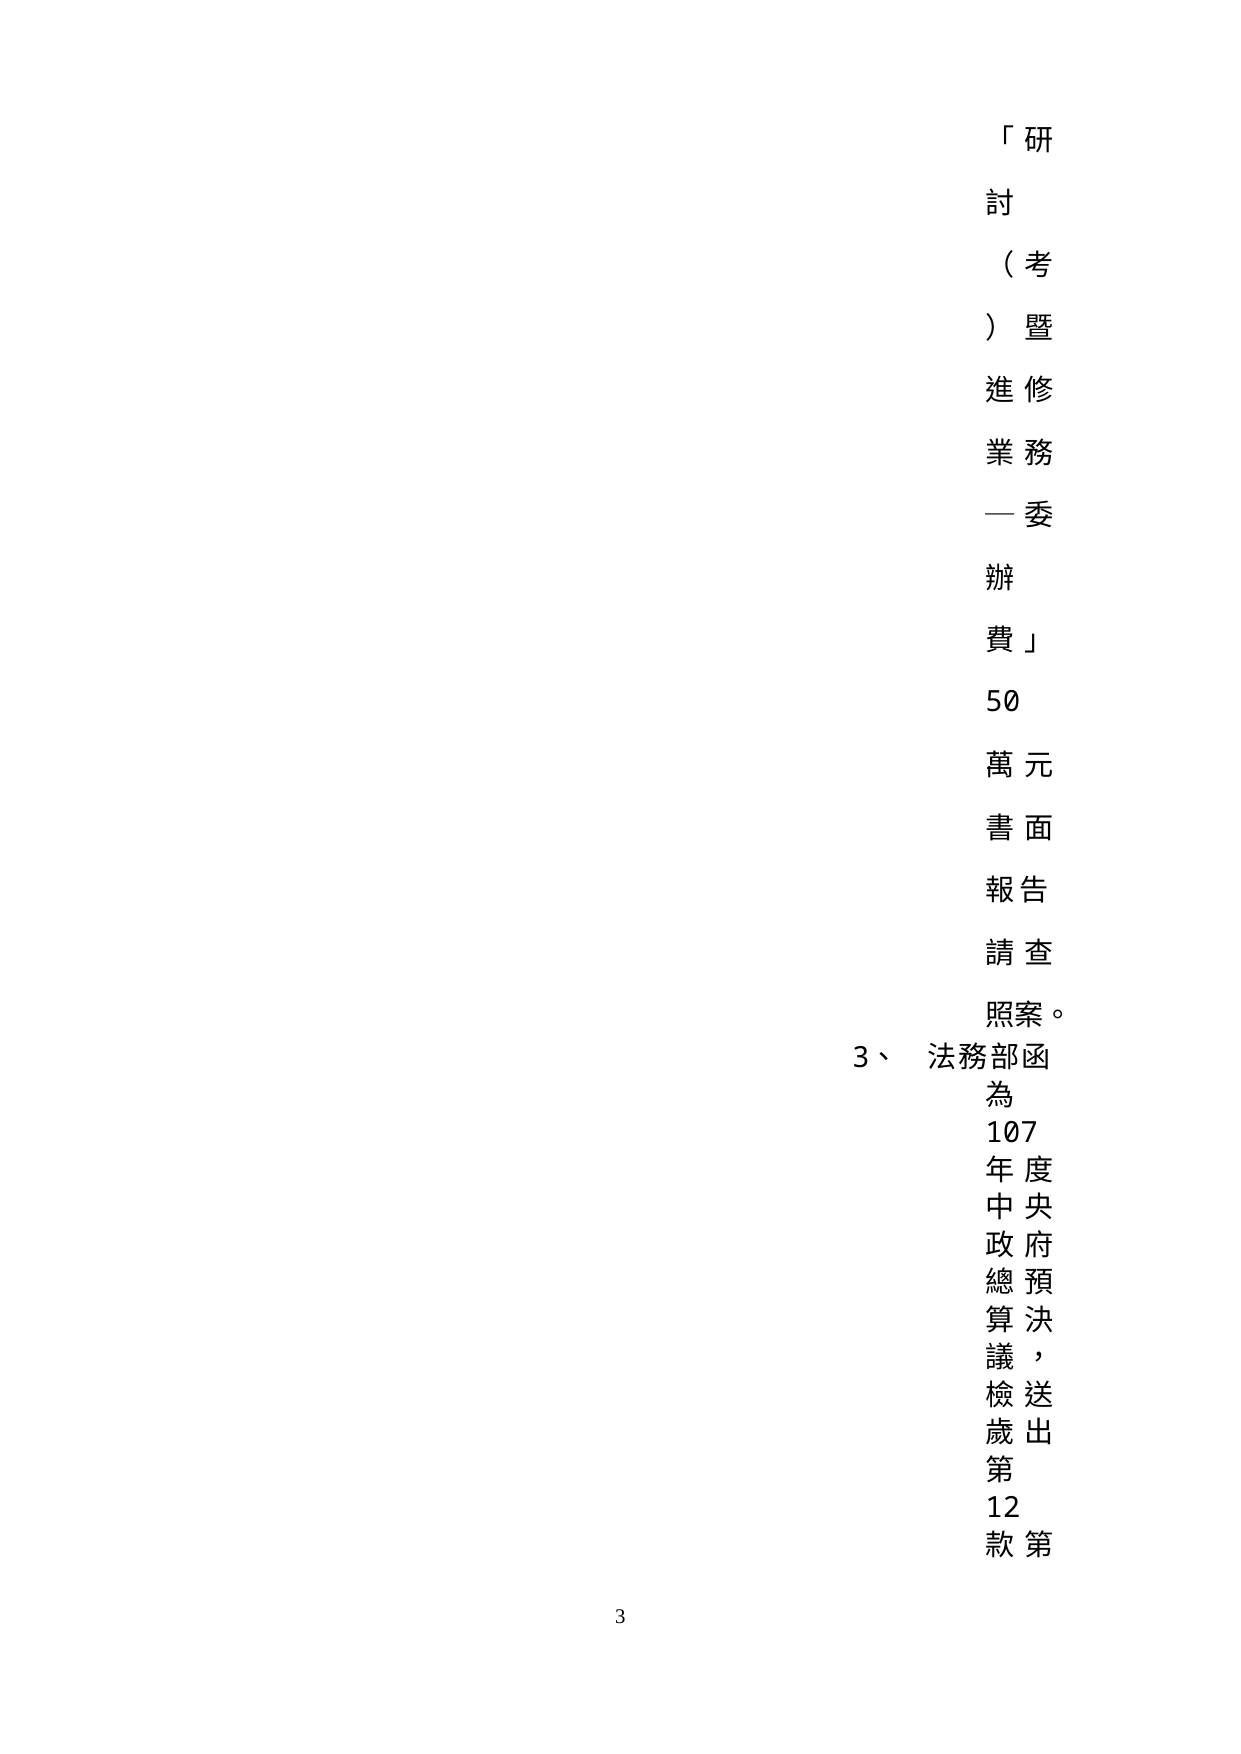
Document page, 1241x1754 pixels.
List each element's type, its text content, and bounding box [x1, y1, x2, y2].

list 法務部函，為107年度中央政府總預算決議，檢送歲出第12款第1項該部決議（二）凍結第1目「一般行政」200萬元書面報告，請查照案。 [852, 1037, 1053, 1562]
list 法務部函，為107年度中央政府總預算決議，檢送歲出第12款第1項該部決議（一）凍結第1目項下「研討（考）暨進修業務─委辦費」50萬元書面報告，請查照案。 [852, 96, 1053, 1034]
